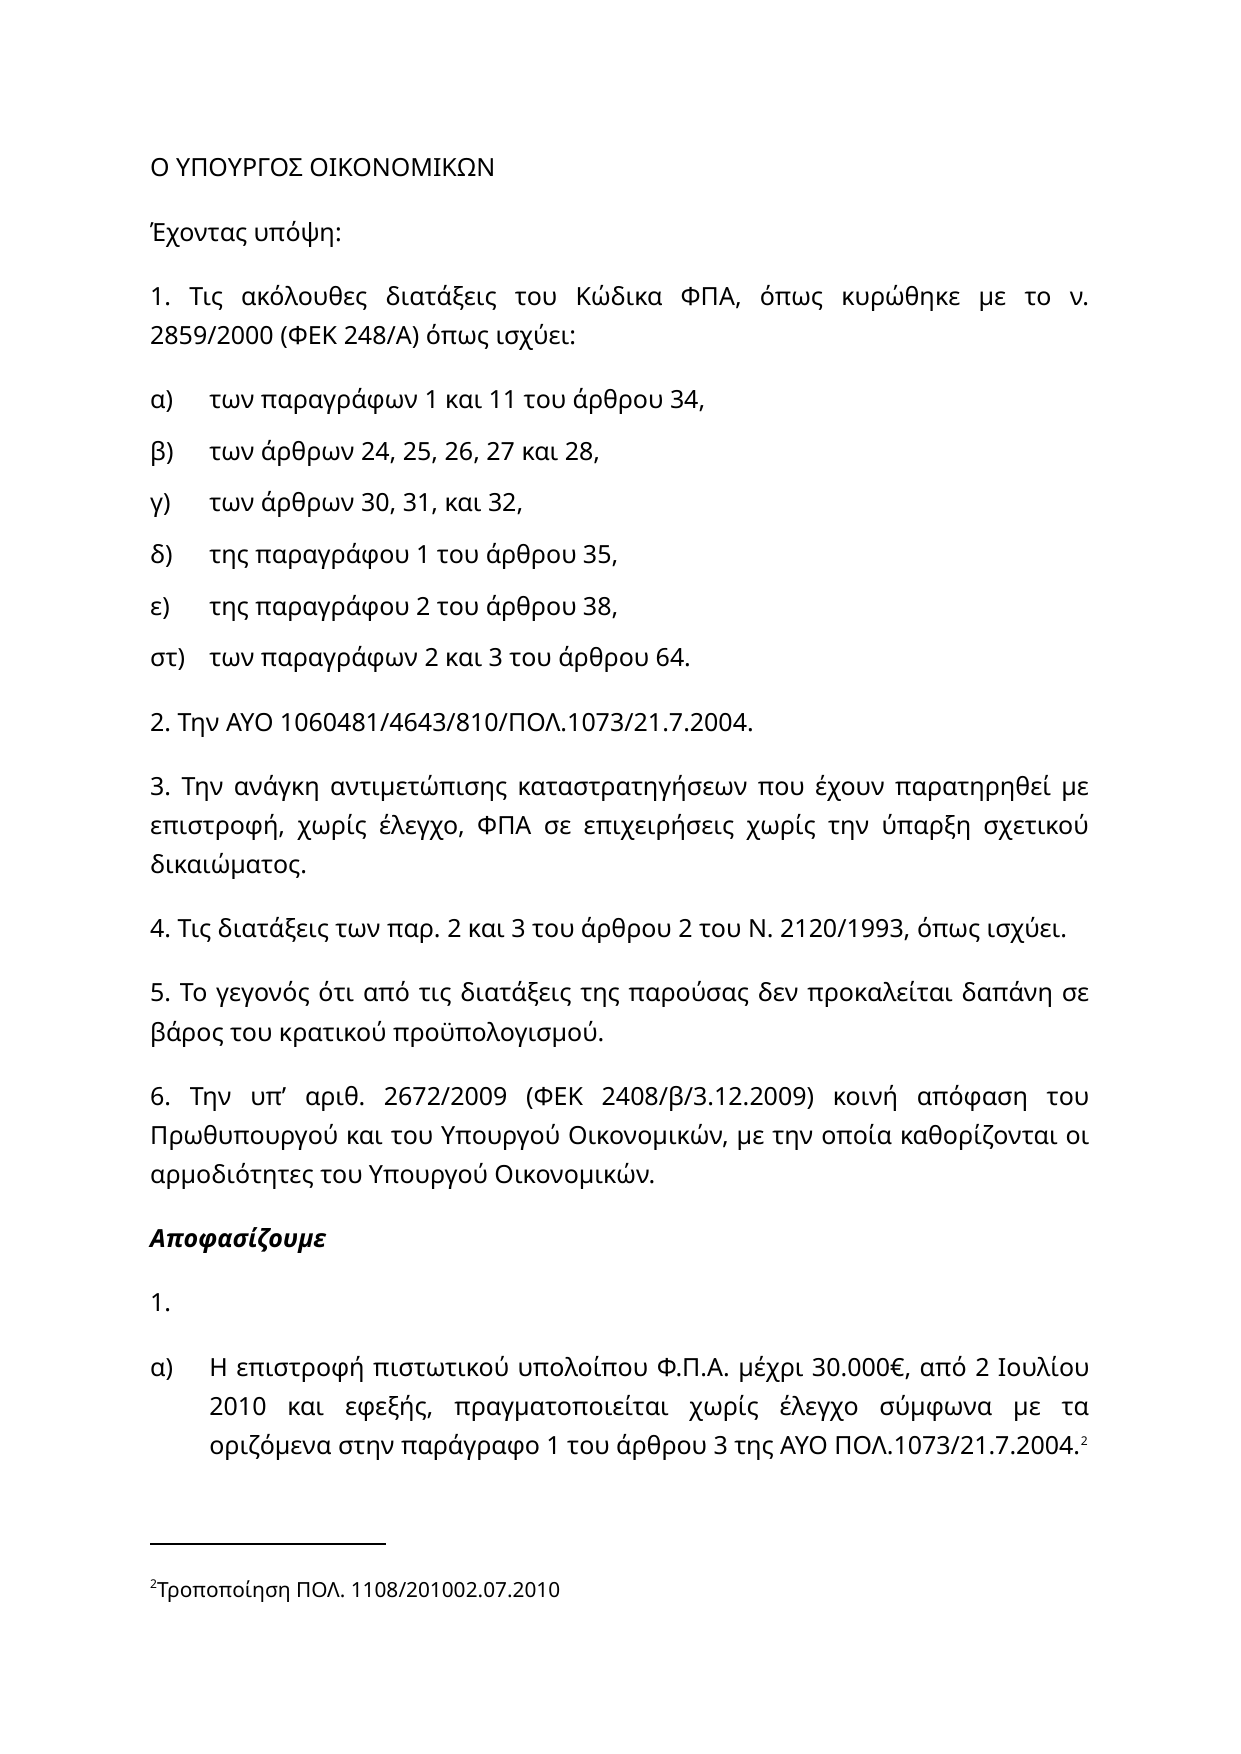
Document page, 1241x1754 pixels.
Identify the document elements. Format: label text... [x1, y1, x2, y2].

text 5. Το γεγονός ότι από τις διατάξεις της παρούσας δεν προκαλείται δαπάνη σε βάρος του κρατικού προϋπολογισμού. [150, 975, 1090, 1048]
text Τροποποίηση ΠΟΛ. 1108/201002.07.2010 [150, 1576, 1090, 1604]
text 2. Την ΑΥΟ 1060481/4643/810/ΠΟΛ.1073/21.7.2004. [150, 704, 1090, 738]
list α) των παραγράφων 1 και 11 του άρθρου 34, [150, 382, 1090, 416]
text 1. Τις ακόλουθες διατάξεις του Κώδικα ΦΠΑ, όπως κυρώθηκε με το ν. 2859/2000 (ΦΕΚ 248/Α) όπως ισχύει: [150, 278, 1090, 352]
text 3. Την ανάγκη αντιμετώπισης καταστρατηγήσεων που έχουν παρατηρηθεί με επιστροφή, χωρίς έλεγχο, ΦΠΑ σε επιχειρήσεις χωρίς την ύπαρξη σχετικού δικαιώματος. [150, 768, 1090, 881]
list ε) της παραγράφου 2 του άρθρου 38, [150, 588, 1090, 622]
text Έχοντας υπόψη: [150, 214, 1090, 248]
text 6. Την υπ’ αριθ. 2672/2009 (ΦΕΚ 2408/β/3.12.2009) κοινή απόφαση του Πρωθυπουργού και του Υπουργού Οικονομικών, με την οποία καθορίζονται οι αρμοδιότητες του Υπουργού Οικονομικών. [150, 1078, 1090, 1191]
text Αποφασίζουμε [150, 1221, 1090, 1255]
list β) των άρθρων 24, 25, 26, 27 και 28, [150, 433, 1090, 467]
text 1. [150, 1285, 1090, 1319]
list δ) της παραγράφου 1 του άρθρου 35, [150, 537, 1090, 571]
text Ο ΥΠΟΥΡΓΟΣ ΟΙΚΟΝΟΜΙΚΩΝ [150, 150, 1090, 184]
list στ) των παραγράφων 2 και 3 του άρθρου 64. [150, 640, 1090, 674]
list γ) των άρθρων 30, 31, και 32, [150, 485, 1090, 519]
list α) Η επιστροφή πιστωτικού υπολοίπου Φ.Π.Α. μέχρι 30.000€, από 2 Ιουλίου 2010 και εφεξής, πραγματοποιείται χωρίς έλεγχο σύμφωνα με τα οριζόμενα στην παράγραφο 1 του άρθρου 3 της ΑΥΟ ΠΟΛ.1073/21.7.2004. [150, 1349, 1090, 1462]
text 4. Τις διατάξεις των παρ. 2 και 3 του άρθρου 2 του Ν. 2120/1993, όπως ισχύει. [150, 911, 1090, 945]
